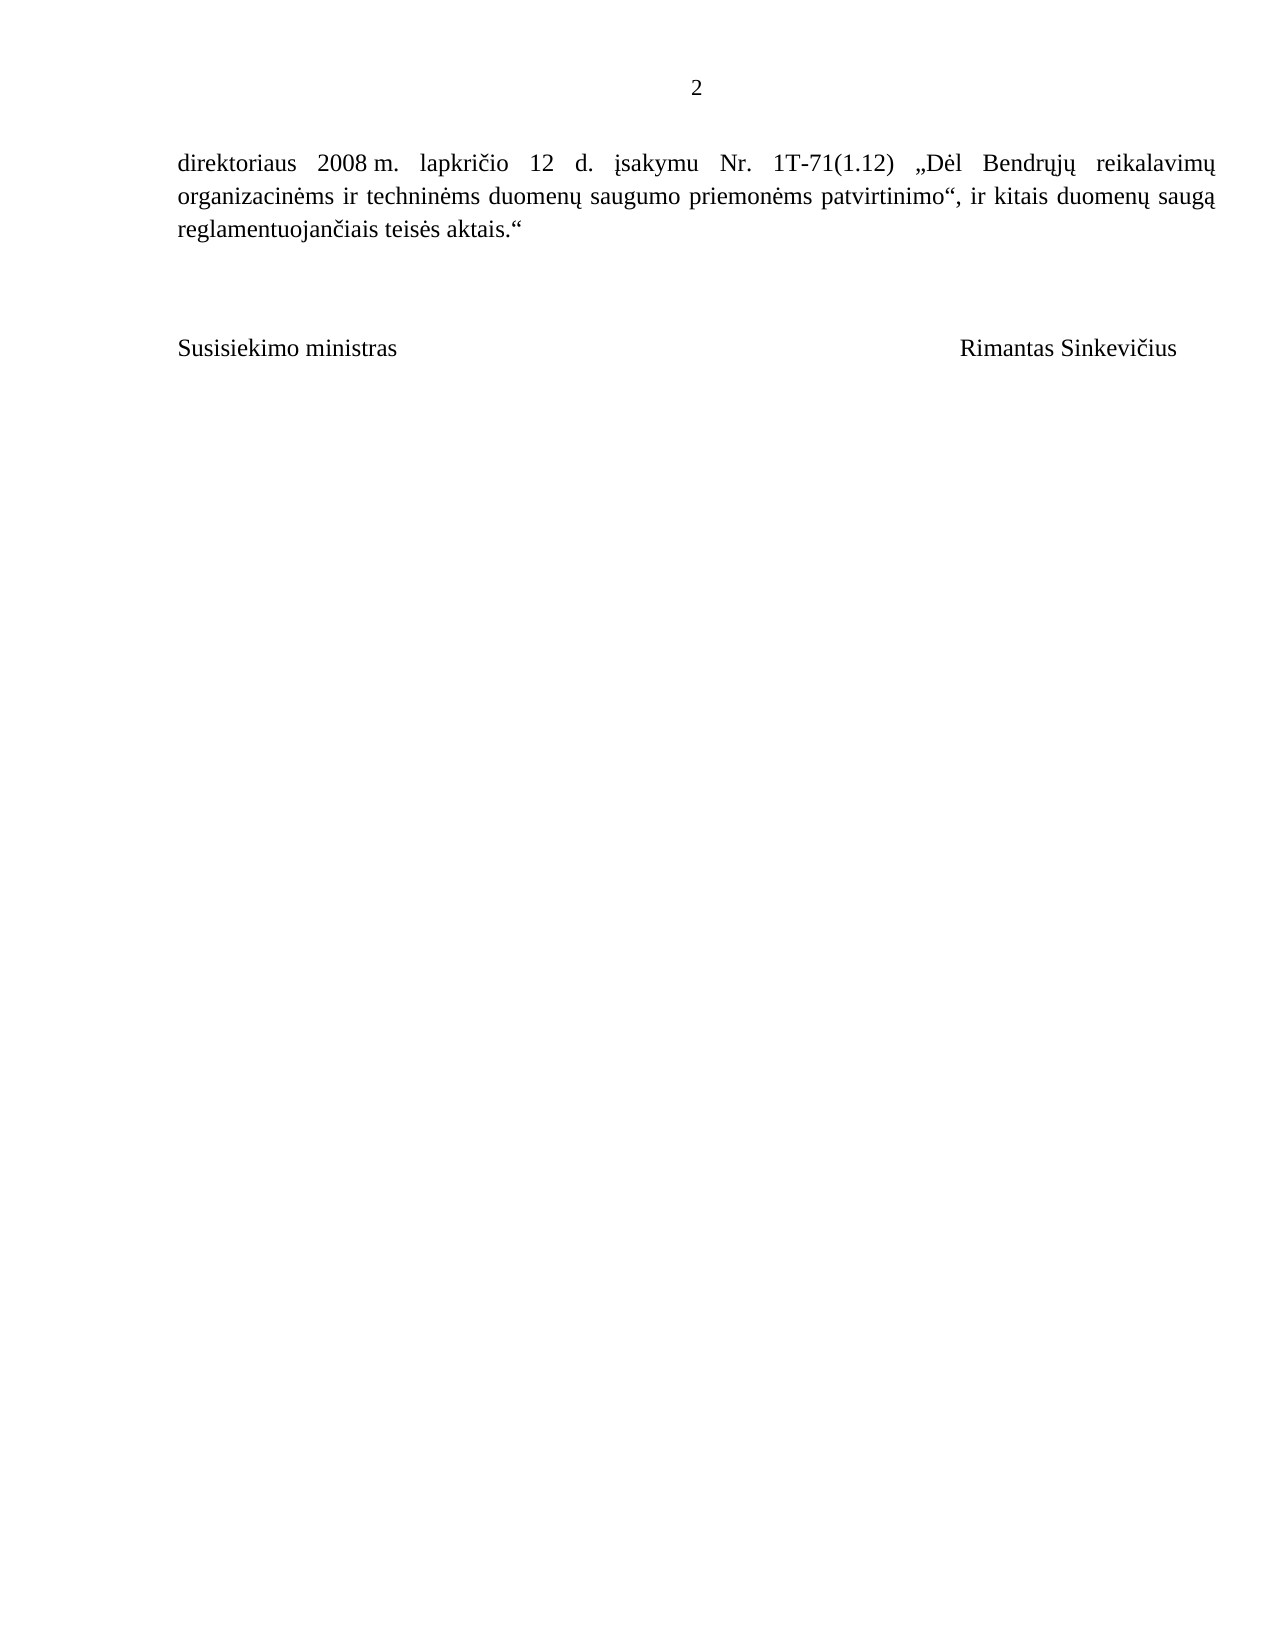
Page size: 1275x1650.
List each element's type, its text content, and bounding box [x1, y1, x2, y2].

text direktoriaus 2008 m. lapkričio 12 d. įsakymu Nr. 1T-71(1.12) „Dėl Bendrųjų reikalavimų organizacinėms ir techninėms duomenų saugumo priemonėms patvirtinimo“, ir kitais duomenų saugą reglamentuojančiais teisės aktais.“ [177, 148, 1216, 242]
text Susisiekimo ministras Rimantas Sinkevičius [177, 333, 1216, 362]
